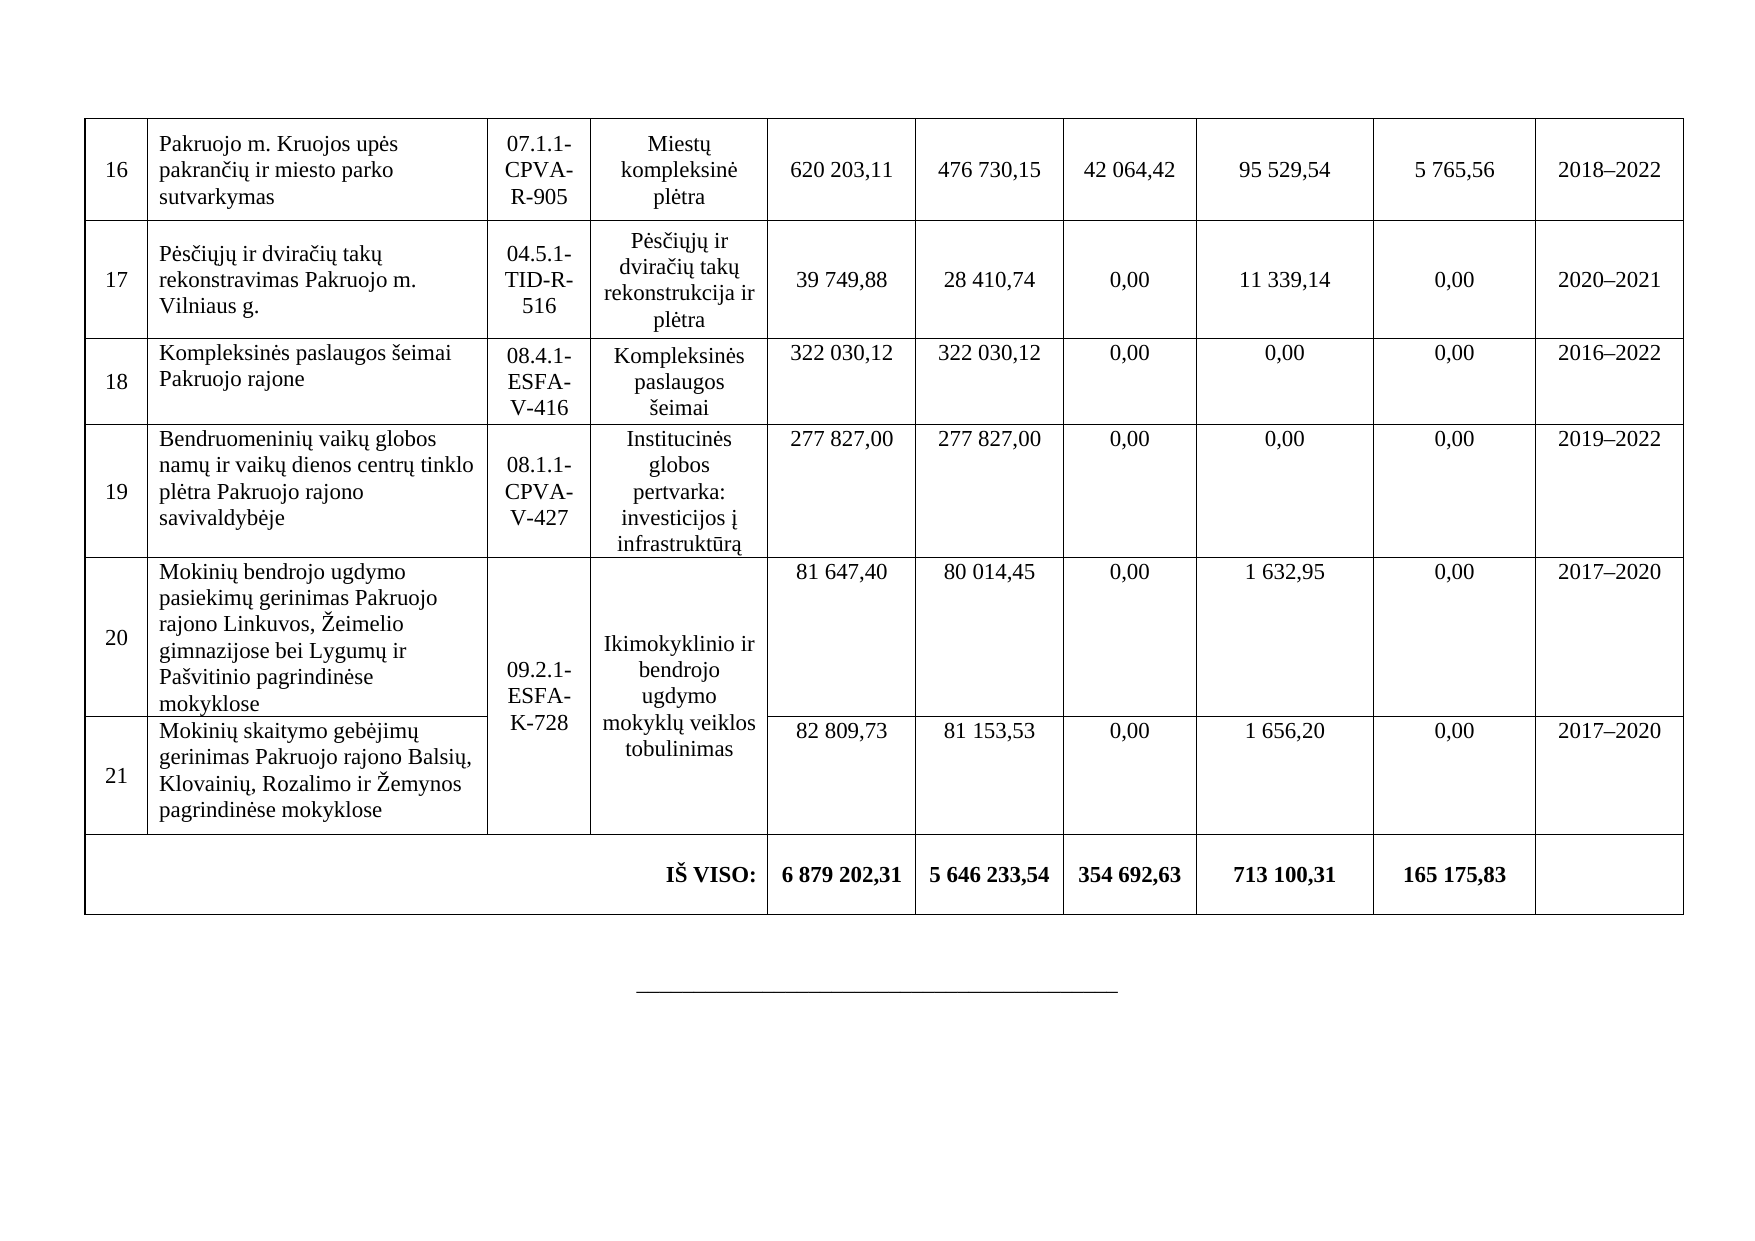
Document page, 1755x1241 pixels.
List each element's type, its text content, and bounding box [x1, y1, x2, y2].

table_cell 0,00 [1374, 558, 1535, 716]
table_cell [271, 915, 487, 940]
table_cell 0,00 [1064, 339, 1196, 424]
table_cell Kompleksinės paslaugos šeimai [591, 339, 767, 424]
table_cell 19 [86, 425, 147, 557]
table_cell 20 [86, 558, 147, 716]
table_cell Kompleksinės paslaugos šeimai Pakruojo rajone [148, 339, 487, 424]
table_cell 2017–2020 [1536, 558, 1683, 716]
table_cell 2017–2020 [1536, 717, 1683, 833]
table_cell 42 064,42 [1064, 119, 1196, 220]
table_cell 0,00 [1064, 425, 1196, 557]
table_cell 18 [86, 339, 147, 424]
table_cell [487, 915, 591, 940]
table_cell 0,00 [1064, 221, 1196, 338]
table_cell Pakruojo m. Kruojos upės pakrančių ir miesto parko sutvarkymas [148, 119, 487, 220]
table_cell Bendruomeninių vaikų globos namų ir vaikų dienos centrų tinklo plėtra Pakruojo rajono savivaldybėje [148, 425, 487, 557]
table_cell 16 [86, 119, 147, 220]
table_cell IŠ VISO: [86, 835, 767, 913]
table_cell 21 [86, 717, 147, 833]
table_cell 322 030,12 [768, 339, 915, 424]
table_cell 39 749,88 [768, 221, 915, 338]
table_cell Institucinės globos pertvarka: investicijos į infrastruktūrą [591, 425, 767, 557]
table_cell [591, 915, 768, 940]
table_cell 713 100,31 [1197, 835, 1373, 913]
table_cell Ikimokyklinio ir bendrojo ugdymo mokyklų veiklos tobulinimas [591, 558, 767, 833]
text __________________________________________ [118, 968, 1636, 995]
table_cell 5 646 233,54 [916, 835, 1063, 913]
table_cell Mokinių bendrojo ugdymo pasiekimų gerinimas Pakruojo rajono Linkuvos, Žeimelio gimnazijose bei Lygumų ir Pašvitinio pagrindinėse mokyklose [148, 558, 487, 716]
table_cell 322 030,12 [916, 339, 1063, 424]
table_cell 0,00 [1374, 221, 1535, 338]
table_cell Miestų kompleksinė plėtra [591, 119, 767, 220]
table_cell 0,00 [1197, 425, 1373, 557]
table_cell [1196, 915, 1373, 940]
table_cell [916, 915, 1063, 940]
table_cell Mokinių skaitymo gebėjimų gerinimas Pakruojo rajono Balsių, Klovainių, Rozalimo ir Žemynos pagrindinėse mokyklose [148, 717, 487, 833]
table_cell 07.1.1-CPVA-R-905 [488, 119, 590, 220]
table_cell [768, 915, 916, 940]
table_cell 0,00 [1064, 717, 1196, 833]
table_cell 5 765,56 [1374, 119, 1535, 220]
table_cell 08.4.1-ESFA-V-416 [488, 339, 590, 424]
table_cell 0,00 [1374, 339, 1535, 424]
table_cell [1373, 915, 1536, 940]
table_cell Pėsčiųjų ir dviračių takų rekonstrukcija ir plėtra [591, 221, 767, 338]
table_cell 09.2.1-ESFA-K-728 [488, 558, 590, 833]
table_cell 277 827,00 [768, 425, 915, 557]
table_cell 82 809,73 [768, 717, 915, 833]
table_cell [144, 915, 271, 940]
table_cell [1063, 915, 1196, 940]
table_cell 476 730,15 [916, 119, 1063, 220]
table_cell 80 014,45 [916, 558, 1063, 716]
table_cell 165 175,83 [1374, 835, 1535, 913]
table_cell 0,00 [1374, 717, 1535, 833]
table_cell 354 692,63 [1064, 835, 1196, 913]
table_cell 1 632,95 [1197, 558, 1373, 716]
table_cell 81 647,40 [768, 558, 915, 716]
table_cell 2020–2021 [1536, 221, 1683, 338]
table_cell 04.5.1-TID-R-516 [488, 221, 590, 338]
table_cell 08.1.1-CPVA-V-427 [488, 425, 590, 557]
table_cell 6 879 202,31 [768, 835, 915, 913]
table_cell 28 410,74 [916, 221, 1063, 338]
table_cell [1536, 915, 1683, 940]
table_cell [85, 915, 144, 940]
table_cell 2019–2022 [1536, 425, 1683, 557]
table_cell 81 153,53 [916, 717, 1063, 833]
table_cell 277 827,00 [916, 425, 1063, 557]
table_cell 620 203,11 [768, 119, 915, 220]
table_cell Pėsčiųjų ir dviračių takų rekonstravimas Pakruojo m. Vilniaus g. [148, 221, 487, 338]
table_cell 0,00 [1374, 425, 1535, 557]
table_cell 2018–2022 [1536, 119, 1683, 220]
table_cell [1536, 835, 1683, 913]
table_cell 0,00 [1064, 558, 1196, 716]
table_cell 0,00 [1197, 339, 1373, 424]
table_cell 2016–2022 [1536, 339, 1683, 424]
table_cell 17 [86, 221, 147, 338]
table_cell 95 529,54 [1197, 119, 1373, 220]
table_cell 1 656,20 [1197, 717, 1373, 833]
table_cell 11 339,14 [1197, 221, 1373, 338]
